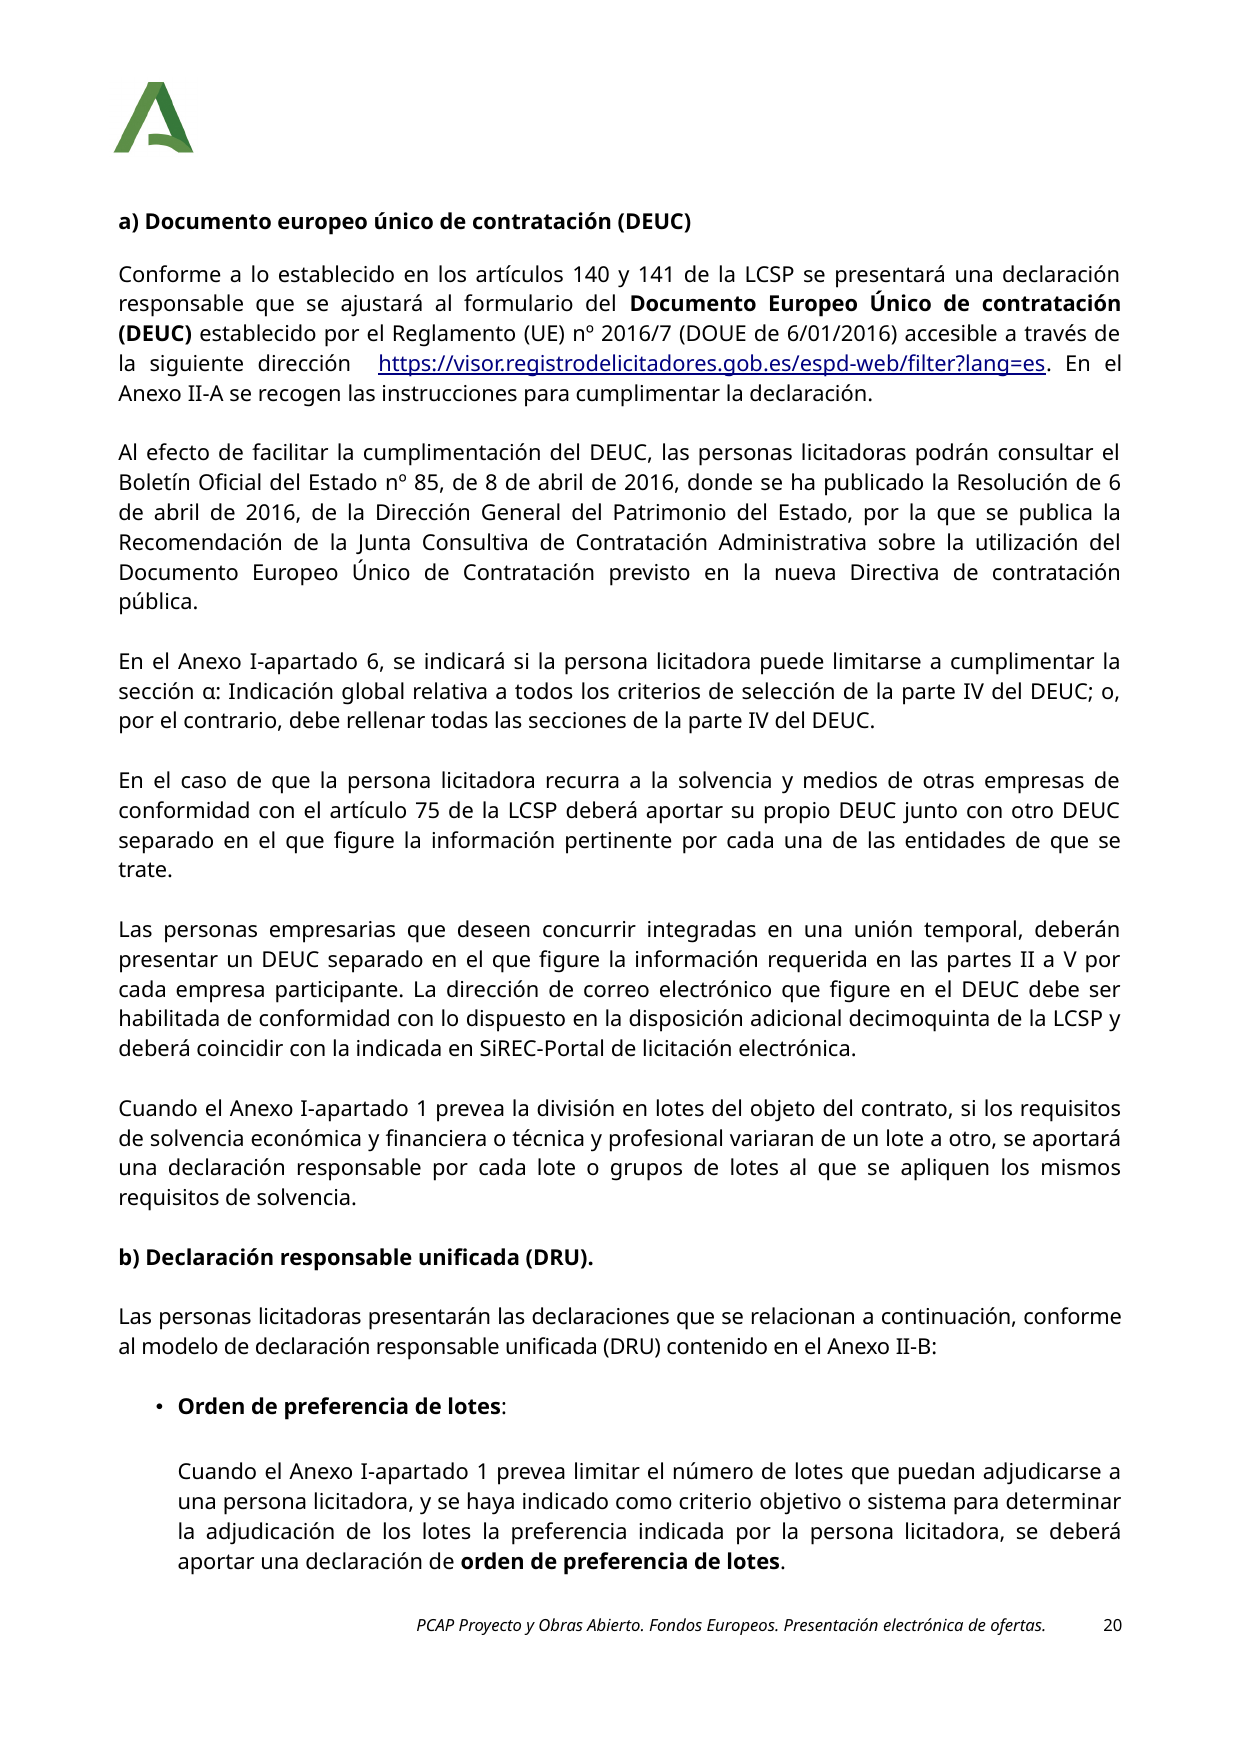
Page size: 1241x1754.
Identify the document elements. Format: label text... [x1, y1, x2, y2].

text Cuando el Anexo I-apartado 1 prevea la división en lotes del objeto del contrato, si los requisitos de solvencia económica y financiera o técnica y profesional variaran de un lote a otro, se aportará una declaración responsable por cada lote o grupos de lotes al que se apliquen los mismos requisitos de solvencia. [118, 1093, 1122, 1212]
text Cuando el Anexo I-apartado 1 prevea limitar el número de lotes que puedan adjudicarse a una persona licitadora, y se haya indicado como criterio objetivo o sistema para determinar la adjudicación de los lotes la preferencia indicada por la persona licitadora, se deberá aportar una declaración de orden de preferencia de lotes. [177, 1456, 1122, 1575]
text En el Anexo I-apartado 6, se indicará si la persona licitadora puede limitarse a cumplimentar la sección α: Indicación global relativa a todos los criterios de selección de la parte IV del DEUC; o, por el contrario, debe rellenar todas las secciones de la parte IV del DEUC. [118, 646, 1122, 735]
text Conforme a lo establecido en los artículos 140 y 141 de la LCSP se presentará una declaración responsable que se ajustará al formulario del Documento Europeo Único de contratación (DEUC) establecido por el Reglamento (UE) nº 2016/7 (DOUE de 6/01/2016) accesible a través de la siguiente dirección https://visor.registrodelicitadores.gob.es/espd-web/filter?lang=es. En el Anexo II-A se recogen las instrucciones para cumplimentar la declaración. [118, 259, 1122, 408]
text a) Documento europeo único de contratación (DEUC) [118, 206, 1122, 236]
picture [109, 77, 198, 157]
text Las personas empresarias que deseen concurrir integradas en una unión temporal, deberán presentar un DEUC separado en el que figure la información requerida en las partes II a V por cada empresa participante. La dirección de correo electrónico que figure en el DEUC debe ser habilitada de conformidad con lo dispuesto en la disposición adicional decimoquinta de la LCSP y deberá coincidir con la indicada en SiREC-Portal de licitación electrónica. [118, 914, 1122, 1063]
text Las personas licitadoras presentarán las declaraciones que se relacionan a continuación, conforme al modelo de declaración responsable unificada (DRU) contenido en el Anexo II-B: [118, 1301, 1122, 1361]
text b) Declaración responsable unificada (DRU). [118, 1242, 1122, 1272]
list Orden de preferencia de lotes: [156, 1391, 1122, 1421]
text En el caso de que la persona licitadora recurra a la solvencia y medios de otras empresas de conformidad con el artículo 75 de la LCSP deberá aportar su propio DEUC junto con otro DEUC separado en el que figure la información pertinente por cada una de las entidades de que se trate. [118, 765, 1122, 884]
text Al efecto de facilitar la cumplimentación del DEUC, las personas licitadoras podrán consultar el Boletín Oficial del Estado nº 85, de 8 de abril de 2016, donde se ha publicado la Resolución de 6 de abril de 2016, de la Dirección General del Patrimonio del Estado, por la que se publica la Recomendación de la Junta Consultiva de Contratación Administrativa sobre la utilización del Documento Europeo Único de Contratación previsto en la nueva Directiva de contratación pública. [118, 437, 1122, 616]
